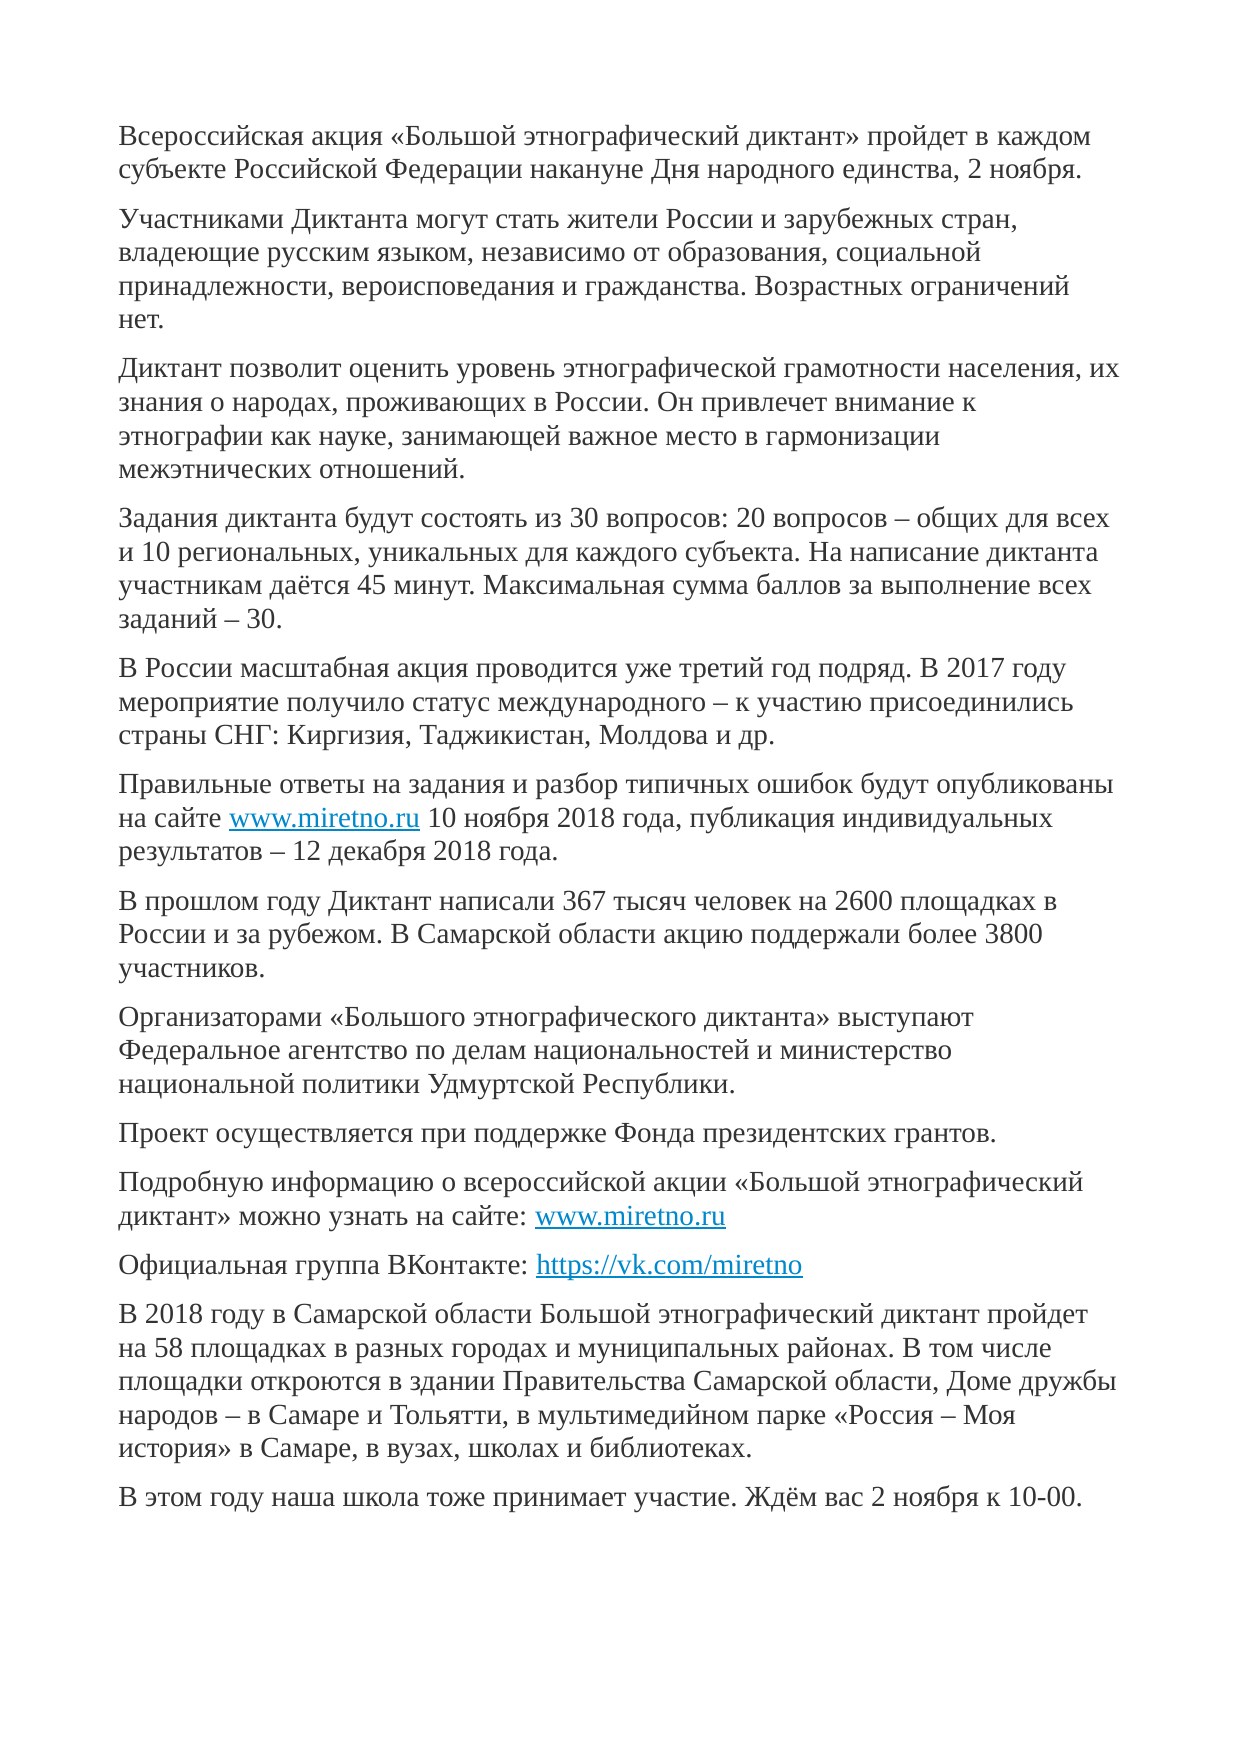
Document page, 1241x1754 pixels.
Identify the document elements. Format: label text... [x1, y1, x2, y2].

text В России масштабная акция проводится уже третий год подряд. В 2017 году мероприятие получило статус международного – к участию присоединились страны СНГ: Киргизия, Таджикистан, Молдова и др. [118, 650, 1122, 751]
text Организаторами «Большого этнографического диктанта» выступают Федеральное агентство по делам национальностей и министерство национальной политики Удмуртской Республики. [118, 999, 1122, 1099]
text В этом году наша школа тоже принимает участие. Ждём вас 2 ноября к 10-00. [118, 1479, 1122, 1513]
text Диктант позволит оценить уровень этнографической грамотности населения, их знания о народах, проживающих в России. Он привлечет внимание к этнографии как науке, занимающей важное место в гармонизации межэтнических отношений. [118, 351, 1122, 485]
text Всероссийская акция «Большой этнографический диктант» пройдет в каждом субъекте Российской Федерации накануне Дня народного единства, 2 ноября. [118, 118, 1122, 185]
text Проект осуществляется при поддержке Фонда президентских грантов. [118, 1115, 1122, 1149]
text Подробную информацию о всероссийской акции «Большой этнографический диктант» можно узнать на сайте: www.miretno.ru [118, 1164, 1122, 1231]
text Правильные ответы на задания и разбор типичных ошибок будут опубликованы на сайте www.miretno.ru 10 ноября 2018 года, публикация индивидуальных результатов – 12 декабря 2018 года. [118, 766, 1122, 867]
text В 2018 году в Самарской области Большой этнографический диктант пройдет на 58 площадках в разных городах и муниципальных районах. В том числе площадки откроются в здании Правительства Самарской области, Доме дружбы народов – в Самаре и Тольятти, в мультимедийном парке «Россия – Моя история» в Самаре, в вузах, школах и библиотеках. [118, 1296, 1122, 1464]
text Участниками Диктанта могут стать жители России и зарубежных стран, владеющие русским языком, независимо от образования, социальной принадлежности, вероисповедания и гражданства. Возрастных ограничений нет. [118, 201, 1122, 335]
text Задания диктанта будут состоять из 30 вопросов: 20 вопросов – общих для всех и 10 региональных, уникальных для каждого субъекта. На написание диктанта участникам даётся 45 минут. Максимальная сумма баллов за выполнение всех заданий – 30. [118, 500, 1122, 634]
text В прошлом году Диктант написали 367 тысяч человек на 2600 площадках в России и за рубежом. В Самарской области акцию поддержали более 3800 участников. [118, 883, 1122, 983]
text Официальная группа ВКонтакте: https://vk.com/miretno [118, 1247, 1122, 1281]
